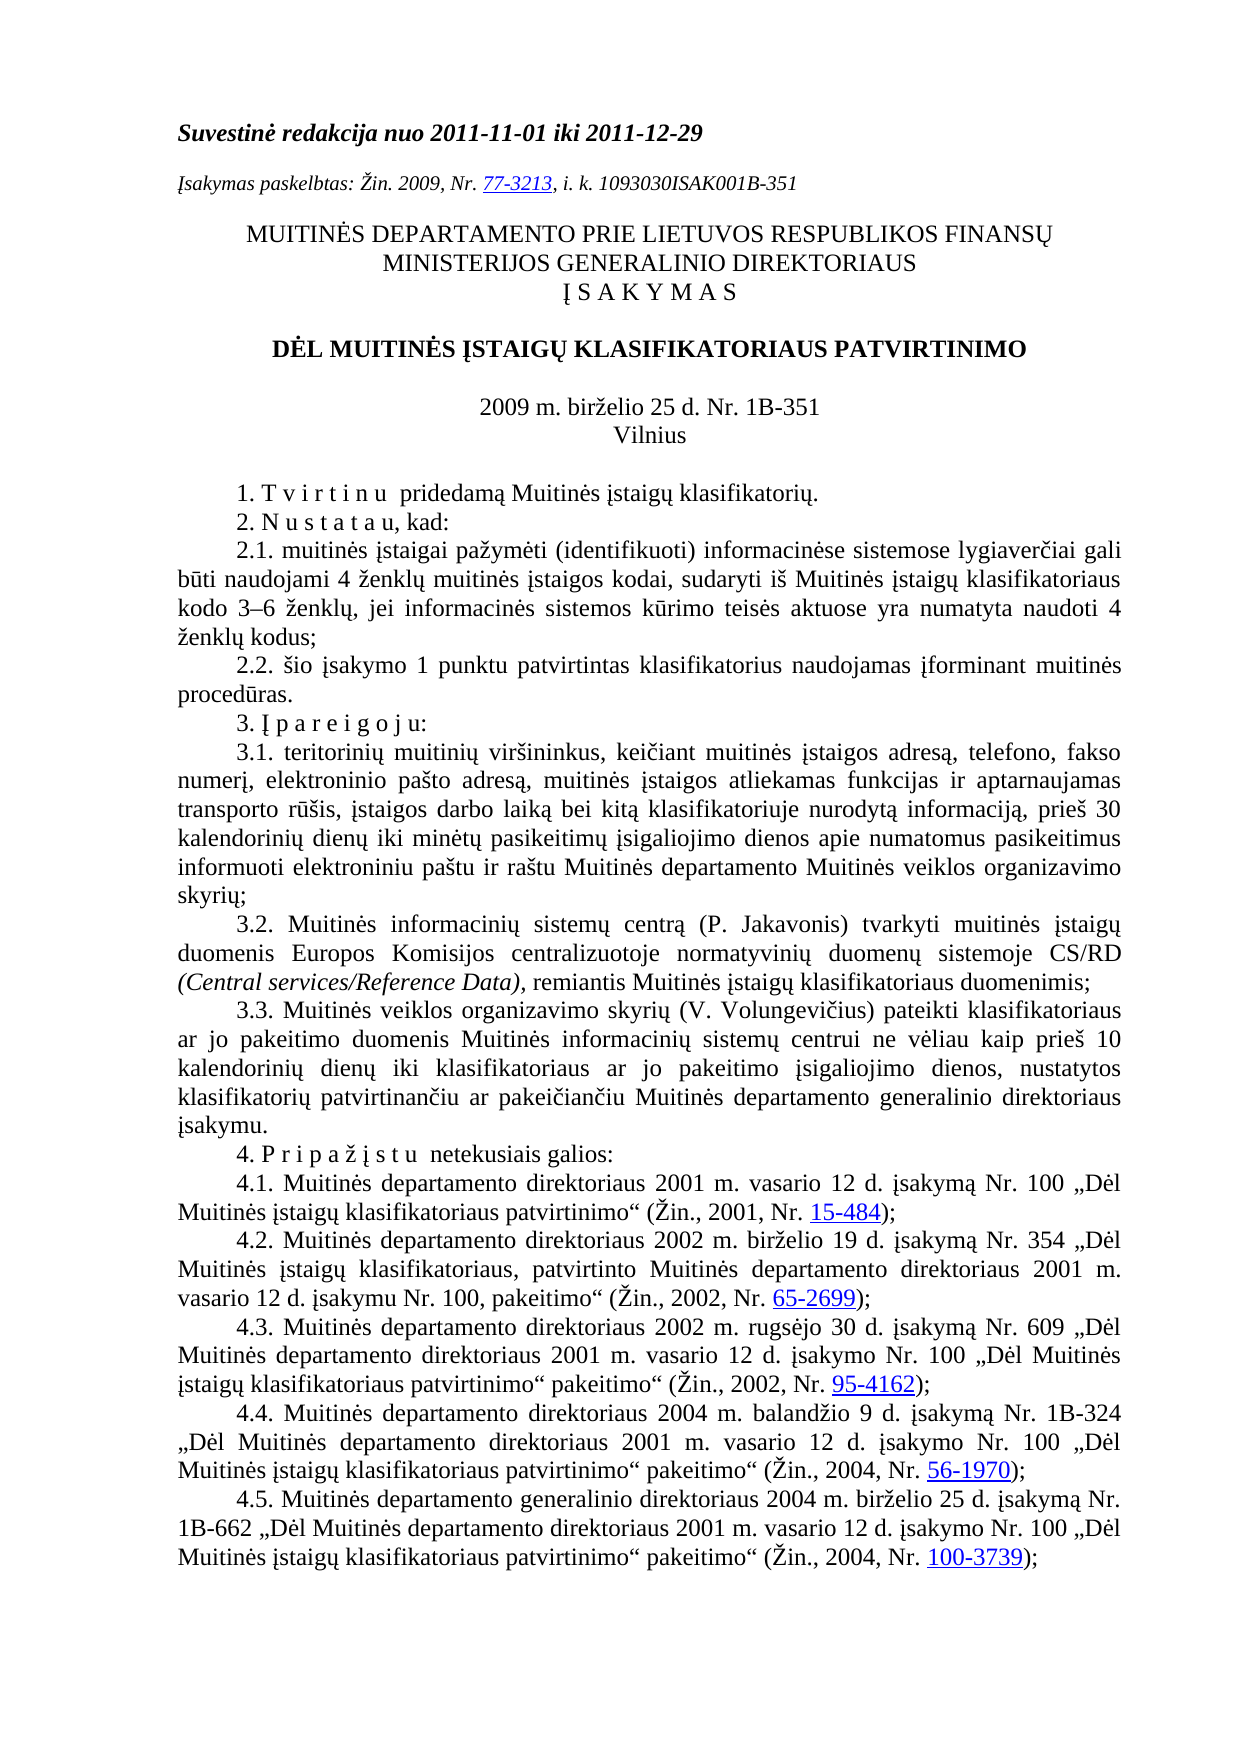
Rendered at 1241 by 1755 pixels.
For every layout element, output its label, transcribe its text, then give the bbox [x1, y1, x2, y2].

text 2.1. muitinės įstaigai pažymėti (identifikuoti) informacinėse sistemose lygiaverčiai gali būti naudojami 4 ženklų muitinės įstaigos kodai, sudaryti iš Muitinės įstaigų klasifikatoriaus kodo 3–6 ženklų, jei informacinės sistemos kūrimo teisės aktuose yra numatyta naudoti 4 ženklų kodus; [177, 535, 1122, 650]
text 3. Įpareigoju: [177, 708, 1122, 737]
text DĖL MUITINĖS ĮSTAIGŲ KLASIFIKATORIAUS PATVIRTINIMO [177, 334, 1122, 363]
text 2009 m. birželio 25 d. Nr. 1B-351 [177, 392, 1122, 420]
text 1. Tvirtinu pridedamą Muitinės įstaigų klasifikatorių. [177, 478, 1122, 507]
text Suvestinė redakcija nuo 2011-11-01 iki 2011-12-29 [177, 118, 1122, 147]
text 3.3. Muitinės veiklos organizavimo skyrių (V. Volungevičius) pateikti klasifikatoriaus ar jo pakeitimo duomenis Muitinės informacinių sistemų centrui ne vėliau kaip prieš 10 kalendorinių dienų iki klasifikatoriaus ar jo pakeitimo įsigaliojimo dienos, nustatytos klasifikatorių patvirtinančiu ar pakeičiančiu Muitinės departamento generalinio direktoriaus įsakymu. [177, 995, 1122, 1139]
text 4.3. Muitinės departamento direktoriaus 2002 m. rugsėjo 30 d. įsakymą Nr. 609 „Dėl Muitinės departamento direktoriaus 2001 m. vasario 12 d. įsakymo Nr. 100 „Dėl Muitinės įstaigų klasifikatoriaus patvirtinimo“ pakeitimo“ (Žin., 2002, Nr. 95-4162); [177, 1312, 1122, 1398]
text Vilnius [177, 420, 1122, 449]
text 4.5. Muitinės departamento generalinio direktoriaus 2004 m. birželio 25 d. įsakymą Nr. 1B-662 „Dėl Muitinės departamento direktoriaus 2001 m. vasario 12 d. įsakymo Nr. 100 „Dėl Muitinės įstaigų klasifikatoriaus patvirtinimo“ pakeitimo“ (Žin., 2004, Nr. 100-3739); [177, 1484, 1122, 1570]
text 4.4. Muitinės departamento direktoriaus 2004 m. balandžio 9 d. įsakymą Nr. 1B-324 „Dėl Muitinės departamento direktoriaus 2001 m. vasario 12 d. įsakymo Nr. 100 „Dėl Muitinės įstaigų klasifikatoriaus patvirtinimo“ pakeitimo“ (Žin., 2004, Nr. 56-1970); [177, 1398, 1122, 1484]
text 2.2. šio įsakymo 1 punktu patvirtintas klasifikatorius naudojamas įforminant muitinės procedūras. [177, 650, 1122, 708]
text 4.1. Muitinės departamento direktoriaus 2001 m. vasario 12 d. įsakymą Nr. 100 „Dėl Muitinės įstaigų klasifikatoriaus patvirtinimo“ (Žin., 2001, Nr. 15-484); [177, 1168, 1122, 1225]
text MUITINĖS DEPARTAMENTO PRIE LIETUVOS RESPUBLIKOS FINANSŲ MINISTERIJOS GENERALINIO DIREKTORIAUS [177, 219, 1122, 277]
text Įsakymas paskelbtas: Žin. 2009, Nr. 77-3213, i. k. 1093030ISAK001B-351 [177, 171, 1122, 195]
text 4. Pripažįstu netekusiais galios: [177, 1139, 1122, 1168]
text 3.2. Muitinės informacinių sistemų centrą (P. Jakavonis) tvarkyti muitinės įstaigų duomenis Europos Komisijos centralizuotoje normatyvinių duomenų sistemoje CS/RD (Central services/Reference Data), remiantis Muitinės įstaigų klasifikatoriaus duomenimis; [177, 909, 1122, 995]
text 4.2. Muitinės departamento direktoriaus 2002 m. birželio 19 d. įsakymą Nr. 354 „Dėl Muitinės įstaigų klasifikatoriaus, patvirtinto Muitinės departamento direktoriaus 2001 m. vasario 12 d. įsakymu Nr. 100, pakeitimo“ (Žin., 2002, Nr. 65-2699); [177, 1225, 1122, 1312]
text ĮSAKYMAS [177, 277, 1122, 305]
text 2. Nustatau, kad: [177, 507, 1122, 535]
text 3.1. teritorinių muitinių viršininkus, keičiant muitinės įstaigos adresą, telefono, fakso numerį, elektroninio pašto adresą, muitinės įstaigos atliekamas funkcijas ir aptarnaujamas transporto rūšis, įstaigos darbo laiką bei kitą klasifikatoriuje nurodytą informaciją, prieš 30 kalendorinių dienų iki minėtų pasikeitimų įsigaliojimo dienos apie numatomus pasikeitimus informuoti elektroniniu paštu ir raštu Muitinės departamento Muitinės veiklos organizavimo skyrių; [177, 737, 1122, 909]
